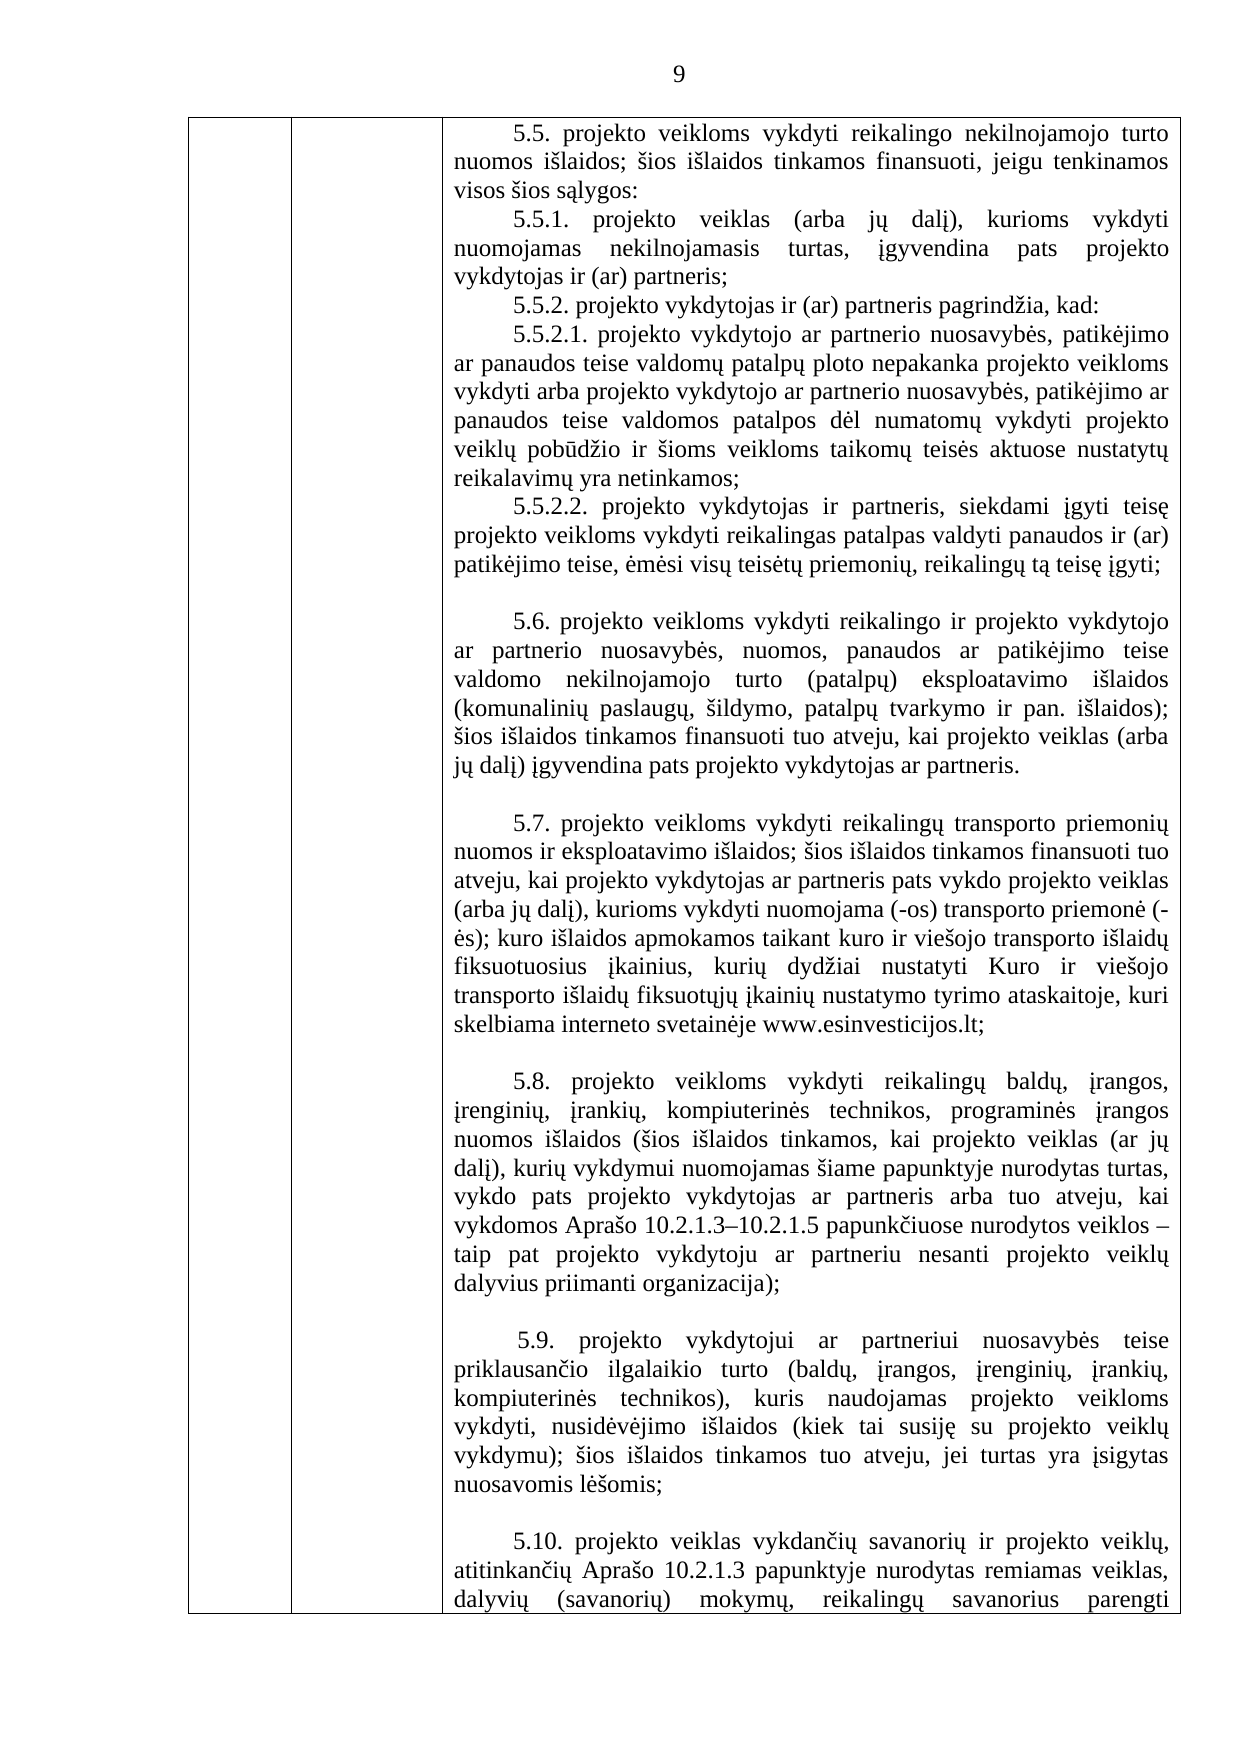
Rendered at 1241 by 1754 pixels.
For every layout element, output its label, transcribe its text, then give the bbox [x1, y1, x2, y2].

table_cell 5.5. projekto veikloms vykdyti reikalingo nekilnojamojo turto nuomos išlaidos; šios išlaidos tinkamos finansuoti, jeigu tenkinamos visos šios sąlygos: 5.5.1. projekto veiklas (arba jų dalį), kurioms vykdyti nuomojamas nekilnojamasis turtas, įgyvendina pats projekto vykdytojas ir (ar) partneris; 5.5.2. projekto vykdytojas ir (ar) partneris pagrindžia, kad: 5.5.2.1. projekto vykdytojo ar partnerio nuosavybės, patikėjimo ar panaudos teise valdomų patalpų ploto nepakanka projekto veikloms vykdyti arba projekto vykdytojo ar partnerio nuosavybės, patikėjimo ar panaudos teise valdomos patalpos dėl numatomų vykdyti projekto veiklų pobūdžio ir šioms veikloms taikomų teisės aktuose nustatytų reikalavimų yra netinkamos; 5.5.2.2. projekto vykdytojas ir partneris, siekdami įgyti teisę projekto veikloms vykdyti reikalingas patalpas valdyti panaudos ir (ar) patikėjimo teise, ėmėsi visų teisėtų priemonių, reikalingų tą teisę įgyti; 5.6. projekto veikloms vykdyti reikalingo ir projekto vykdytojo ar partnerio nuosavybės, nuomos, panaudos ar patikėjimo teise valdomo nekilnojamojo turto (patalpų) eksploatavimo išlaidos (komunalinių paslaugų, šildymo, patalpų tvarkymo ir pan. išlaidos); šios išlaidos tinkamos finansuoti tuo atveju, kai projekto veiklas (arba jų dalį) įgyvendina pats projekto vykdytojas ar partneris. 5.7. projekto veikloms vykdyti reikalingų transporto priemonių nuomos ir eksploatavimo išlaidos; šios išlaidos tinkamos finansuoti tuo atveju, kai projekto vykdytojas ar partneris pats vykdo projekto veiklas (arba jų dalį), kurioms vykdyti nuomojama (-os) transporto priemonė (-ės); kuro išlaidos apmokamos taikant kuro ir viešojo transporto išlaidų fiksuotuosius įkainius, kurių dydžiai nustatyti Kuro ir viešojo transporto išlaidų fiksuotųjų įkainių nustatymo tyrimo ataskaitoje, kuri skelbiama interneto svetainėje www.esinvesticijos.lt; 5.8. projekto veikloms vykdyti reikalingų baldų, įrangos, įrenginių, įrankių, kompiuterinės technikos, programinės įrangos nuomos išlaidos (šios išlaidos tinkamos, kai projekto veiklas (ar jų dalį), kurių vykdymui nuomojamas šiame papunktyje nurodytas turtas, vykdo pats projekto vykdytojas ar partneris arba tuo atveju, kai vykdomos Aprašo 10.2.1.3–10.2.1.5 papunkčiuose nurodytos veiklos – taip pat projekto vykdytoju ar partneriu nesanti projekto veiklų dalyvius priimanti organizacija); 5.9. projekto vykdytojui ar partneriui nuosavybės teise priklausančio ilgalaikio turto (baldų, įrangos, įrenginių, įrankių, kompiuterinės technikos), kuris naudojamas projekto veikloms vykdyti, nusidėvėjimo išlaidos (kiek tai susiję su projekto veiklų vykdymu); šios išlaidos tinkamos tuo atveju, jei turtas yra įsigytas nuosavomis lėšomis; 5.10. projekto veiklas vykdančių savanorių ir projekto veiklų, atitinkančių Aprašo 10.2.1.3 papunktyje nurodytas remiamas veiklas, dalyvių (savanorių) mokymų, reikalingų savanorius parengti [443, 118, 1180, 1613]
table_cell [292, 118, 442, 1613]
table_cell [189, 118, 291, 1613]
